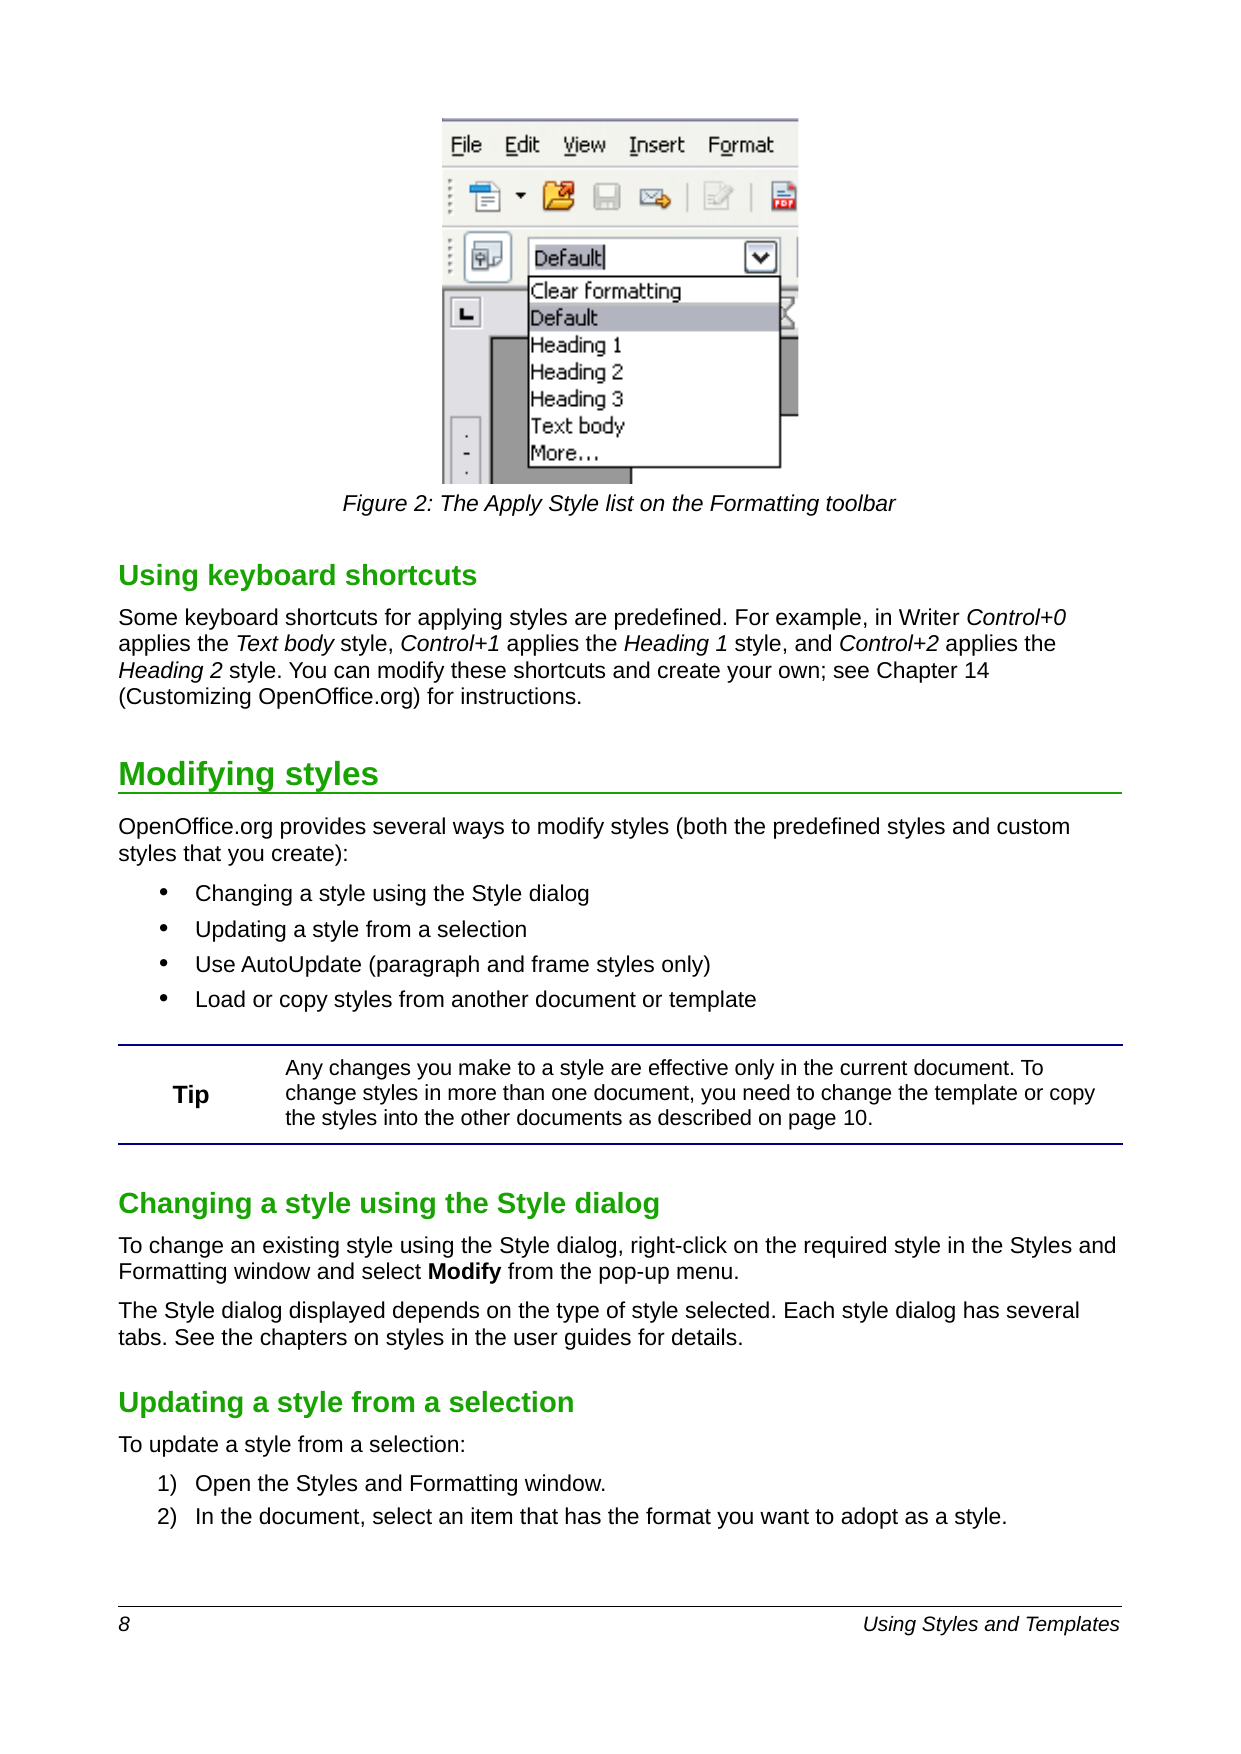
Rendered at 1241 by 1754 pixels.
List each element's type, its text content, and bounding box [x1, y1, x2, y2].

list Open the Styles and Formatting window. [177, 1470, 1122, 1496]
table_header Any changes you make to a style are effective only in the current document. To change styles in more than one document, you need to change the template or copy the styles into the other documents as described on page 10. [264, 1046, 1122, 1143]
picture [442, 118, 799, 484]
list Updating a style from a selection [156, 914, 1122, 943]
text Some keyboard shortcuts for applying styles are predefined. For example, in Writer Control+0 applies the Text body style, Control+1 applies the Heading 1 style, and Control+2 applies the Heading 2 style. You can modify these shortcuts and create your own; see Chapter 14 (Customizing OpenOffice.org) for instructions. [118, 604, 1122, 709]
subtitle Modifying styles [118, 754, 1122, 792]
table_header Tip [118, 1046, 264, 1143]
list Use AutoUpdate (paragraph and frame styles only) [156, 949, 1122, 978]
list Changing a style using the Style dialog [156, 878, 1122, 907]
text OpenOffice.org provides several ways to modify styles (both the predefined styles and custom styles that you create): [118, 813, 1122, 866]
list In the document, select an item that has the format you want to adopt as a style. [177, 1503, 1122, 1529]
text To change an existing style using the Style dialog, right-click on the required style in the Styles and Formatting window and select Modify from the pop-up menu. [118, 1232, 1122, 1284]
text Figure 2: The Apply Style list on the Formatting toolbar [274, 490, 966, 517]
list Load or copy styles from another document or template [156, 984, 1122, 1014]
text To update a style from a selection: [118, 1431, 1122, 1458]
subtitle Changing a style using the Style dialog [118, 1186, 1122, 1219]
subtitle Using keyboard shortcuts [118, 558, 1122, 592]
subtitle Updating a style from a selection [118, 1385, 1122, 1419]
text The Style dialog displayed depends on the type of style selected. Each style dialog has several tabs. See the chapters on styles in the user guides for details. [118, 1297, 1122, 1350]
